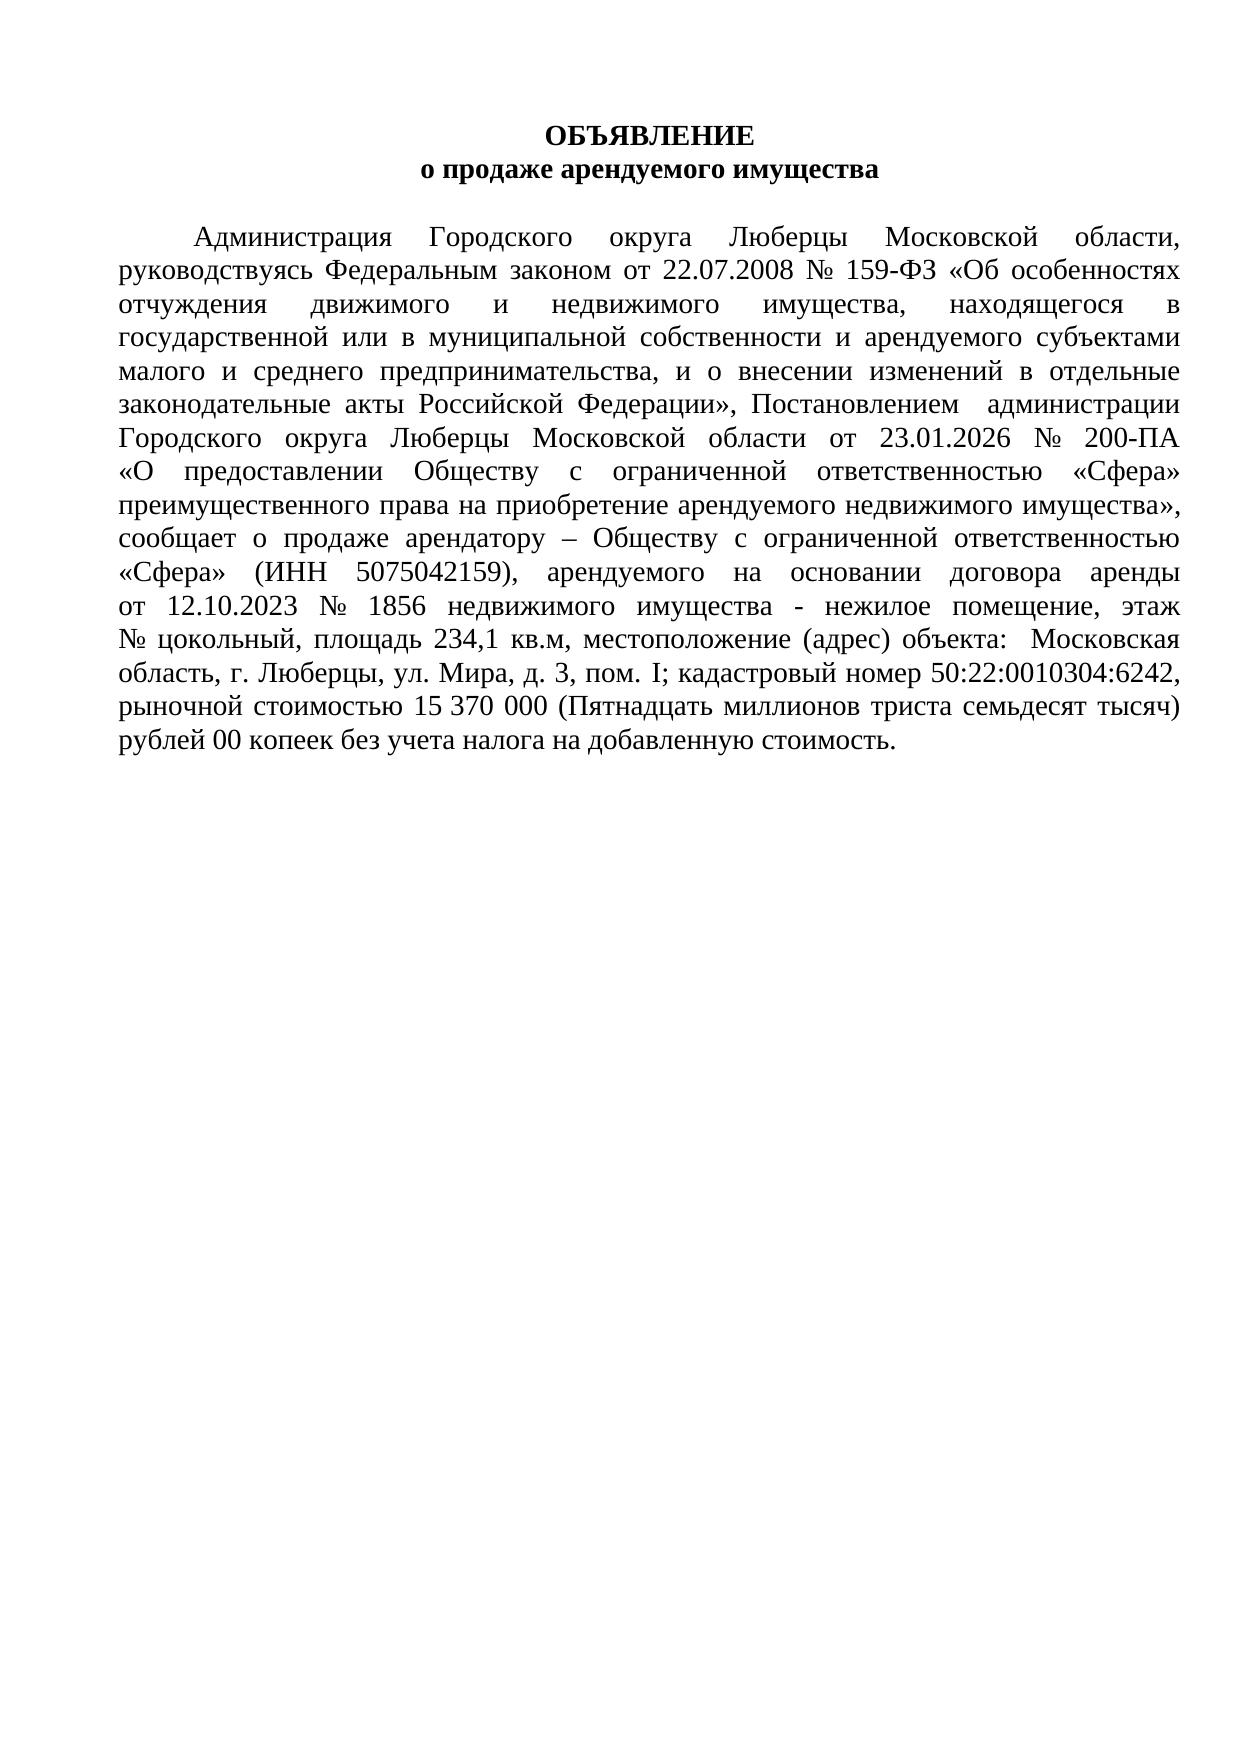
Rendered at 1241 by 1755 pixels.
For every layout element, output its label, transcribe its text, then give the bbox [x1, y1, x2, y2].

text Администрация Городского округа Люберцы Московской области, руководствуясь Федеральным законом от 22.07.2008 № 159-ФЗ «Об особенностях отчуждения движимого и недвижимого имущества, находящегося в государственной или в муниципальной собственности и арендуемого субъектами малого и среднего предпринимательства, и о внесении изменений в отдельные законодательные акты Российской Федерации», Постановлением администрации Городского округа Люберцы Московской области от 23.01.2026 № 200-ПА «О предоставлении Обществу с ограниченной ответственностью «Сфера» преимущественного права на приобретение арендуемого недвижимого имущества», сообщает о продаже арендатору – Обществу с ограниченной ответственностью «Сфера» (ИНН 5075042159), арендуемого на основании договора аренды от 12.10.2023 № 1856 недвижимого имущества - нежилое помещение, этаж № цокольный, площадь 234,1 кв.м, местоположение (адрес) объекта: Московская область, г. Люберцы, ул. Мира, д. 3, пом. I; кадастровый номер 50:22:0010304:6242, рыночной стоимостью 15 370 000 (Пятнадцать миллионов триста семьдесят тысяч) рублей 00 копеек без учета налога на добавленную стоимость. [118, 219, 1181, 755]
text о продаже арендуемого имущества [118, 152, 1181, 185]
text ОБЪЯВЛЕНИЕ [118, 118, 1181, 152]
